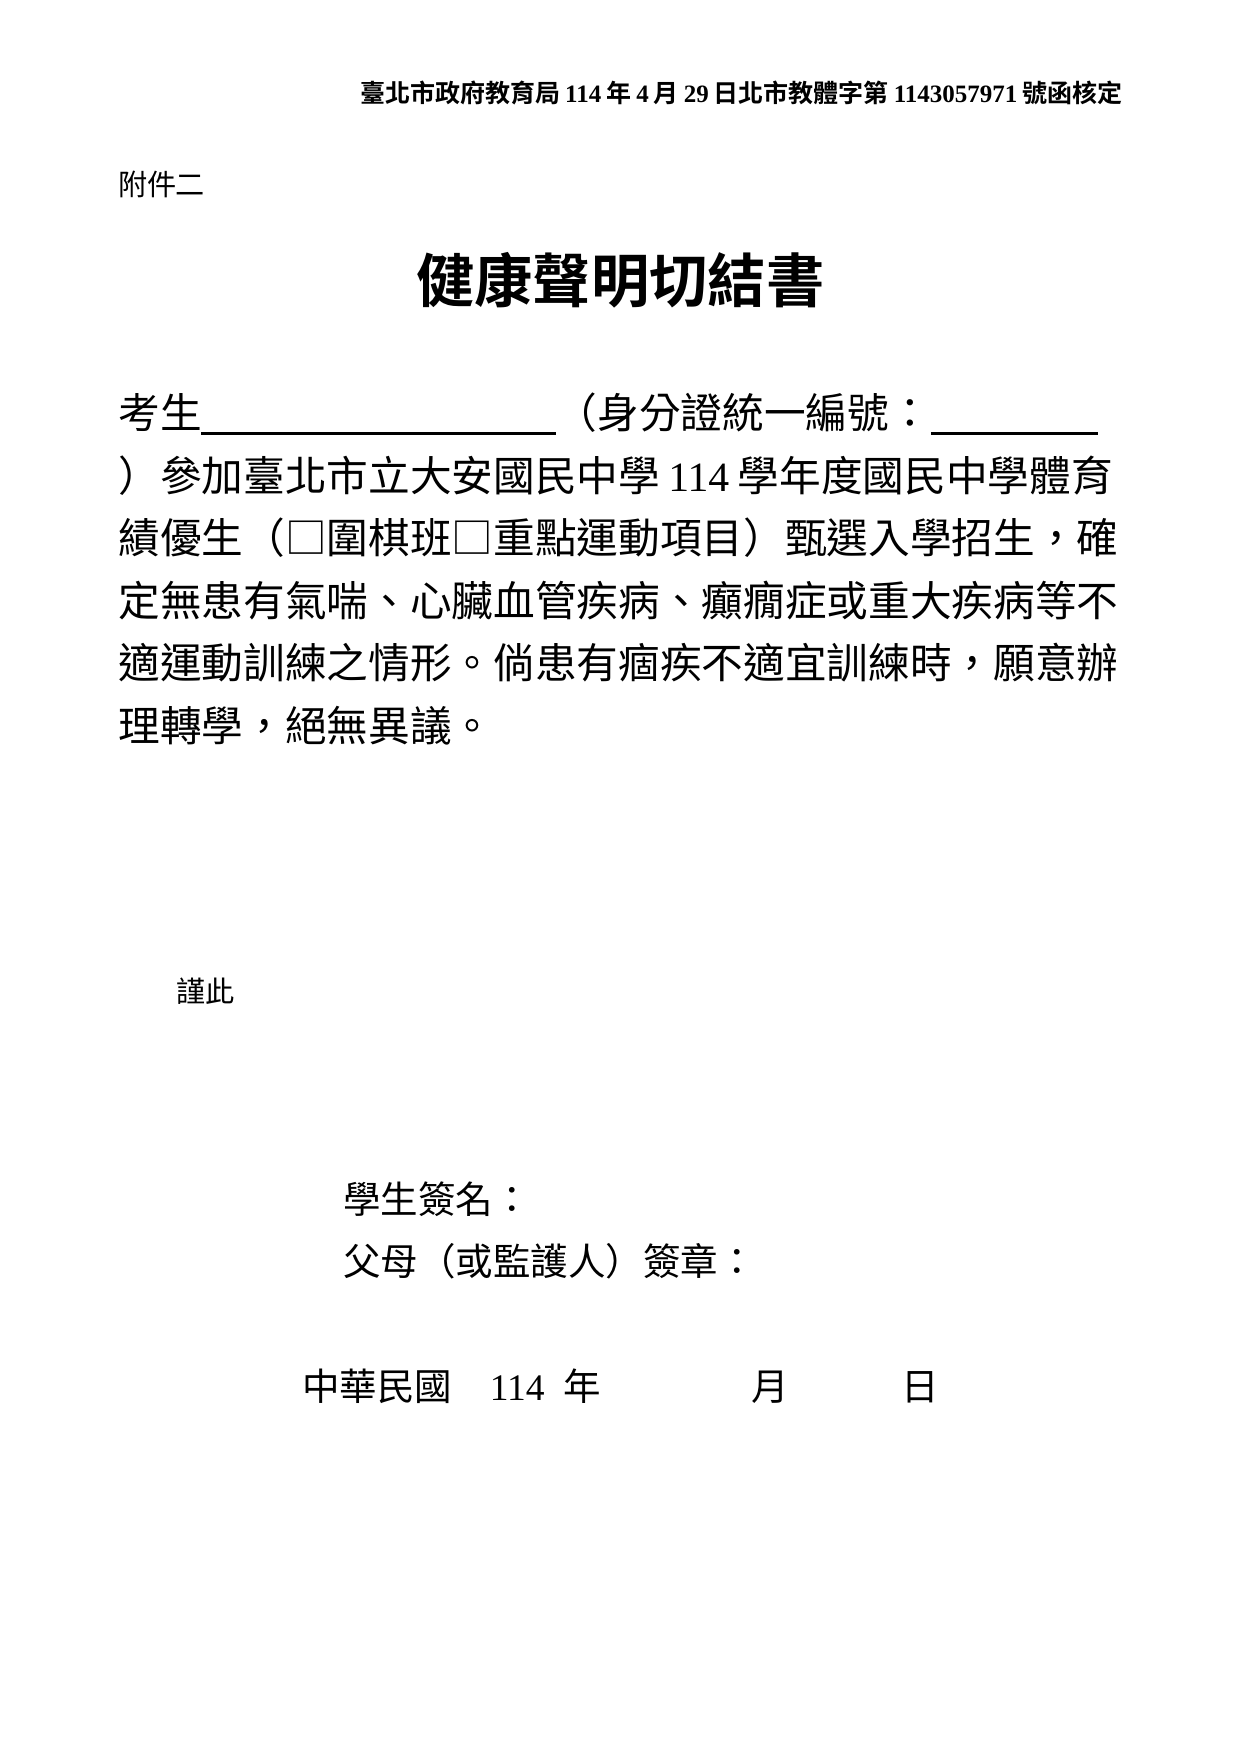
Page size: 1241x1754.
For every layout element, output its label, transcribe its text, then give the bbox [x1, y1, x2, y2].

text 考生 （身分證統一編號： ）參加臺北市立大安國民中學114學年度國民中學體育績優生（□圍棋班□重點運動項目）甄選入學招生，確定無患有氣喘、心臟血管疾病、癲癇症或重大疾病等不適運動訓練之情形。倘患有痼疾不適宜訓練時，願意辦理轉學，絕無異議。 [118, 369, 1122, 744]
text 中華民國 114 年 月 日 [118, 1343, 1122, 1405]
text 健康聲明切結書 [118, 204, 1122, 329]
text 附件二 [118, 162, 1122, 204]
text 謹此 [118, 948, 1122, 1010]
text 學生簽名： [343, 1155, 1122, 1218]
text 父母（或監護人）簽章： [343, 1218, 1122, 1280]
